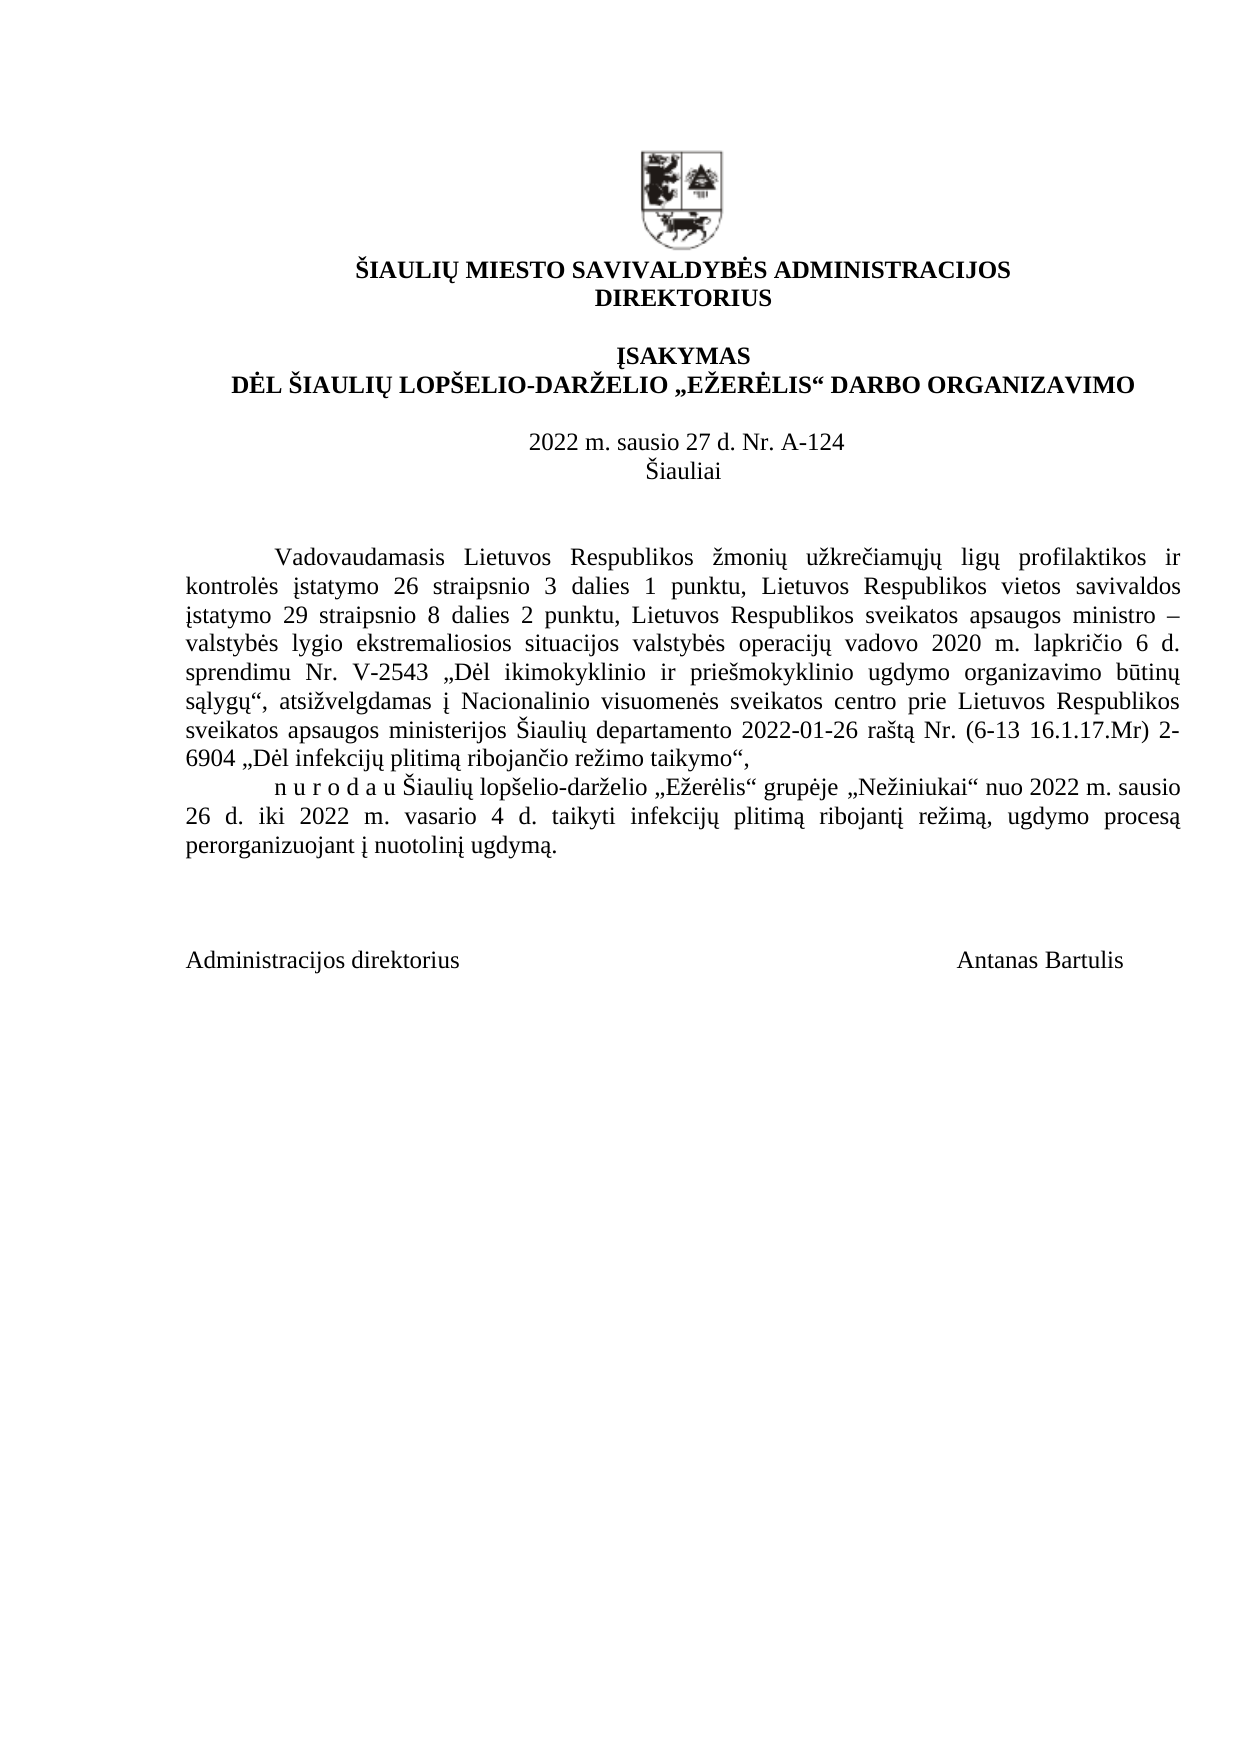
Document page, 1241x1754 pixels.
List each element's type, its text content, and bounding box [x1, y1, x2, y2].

text ĮSAKYMAS [185, 341, 1181, 370]
text DĖL ŠIAULIŲ LOPŠELIO-DARŽELIO „EŽERĖLIS“ DARBO ORGANIZAVIMO [185, 370, 1181, 398]
text 2022 m. sausio 27 d. Nr. A-124 [185, 427, 1181, 456]
text Vadovaudamasis Lietuvos Respublikos žmonių užkrečiamųjų ligų profilaktikos ir kontrolės įstatymo 26 straipsnio 3 dalies 1 punktu, Lietuvos Respublikos vietos savivaldos įstatymo 29 straipsnio 8 dalies 2 punktu, Lietuvos Respublikos sveikatos apsaugos ministro – valstybės lygio ekstremaliosios situacijos valstybės operacijų vadovo 2020 m. lapkričio 6 d. sprendimu Nr. V-2543 „Dėl ikimokyklinio ir priešmokyklinio ugdymo organizavimo būtinų sąlygų“, atsižvelgdamas į Nacionalinio visuomenės sveikatos centro prie Lietuvos Respublikos sveikatos apsaugos ministerijos Šiaulių departamento 2022-01-26 raštą Nr. (6-13 16.1.17.Mr) 2-6904 „Dėl infekcijų plitimą ribojančio režimo taikymo“, [185, 542, 1181, 772]
text Šiauliai [185, 456, 1181, 485]
text DIREKTORIUS [185, 283, 1181, 312]
subtitle ŠIAULIŲ MIESTO SAVIVALDYBĖS ADMINISTRACIJOS [185, 255, 1181, 283]
text Administracijos direktorius Antanas Bartulis [185, 945, 1181, 973]
text n u r o d a u Šiaulių lopšelio-darželio „Ežerėlis“ grupėje „Nežiniukai“ nuo 2022 m. sausio 26 d. iki 2022 m. vasario 4 d. taikyti infekcijų plitimą ribojantį režimą, ugdymo procesą perorganizuojant į nuotolinį ugdymą. [185, 772, 1181, 858]
